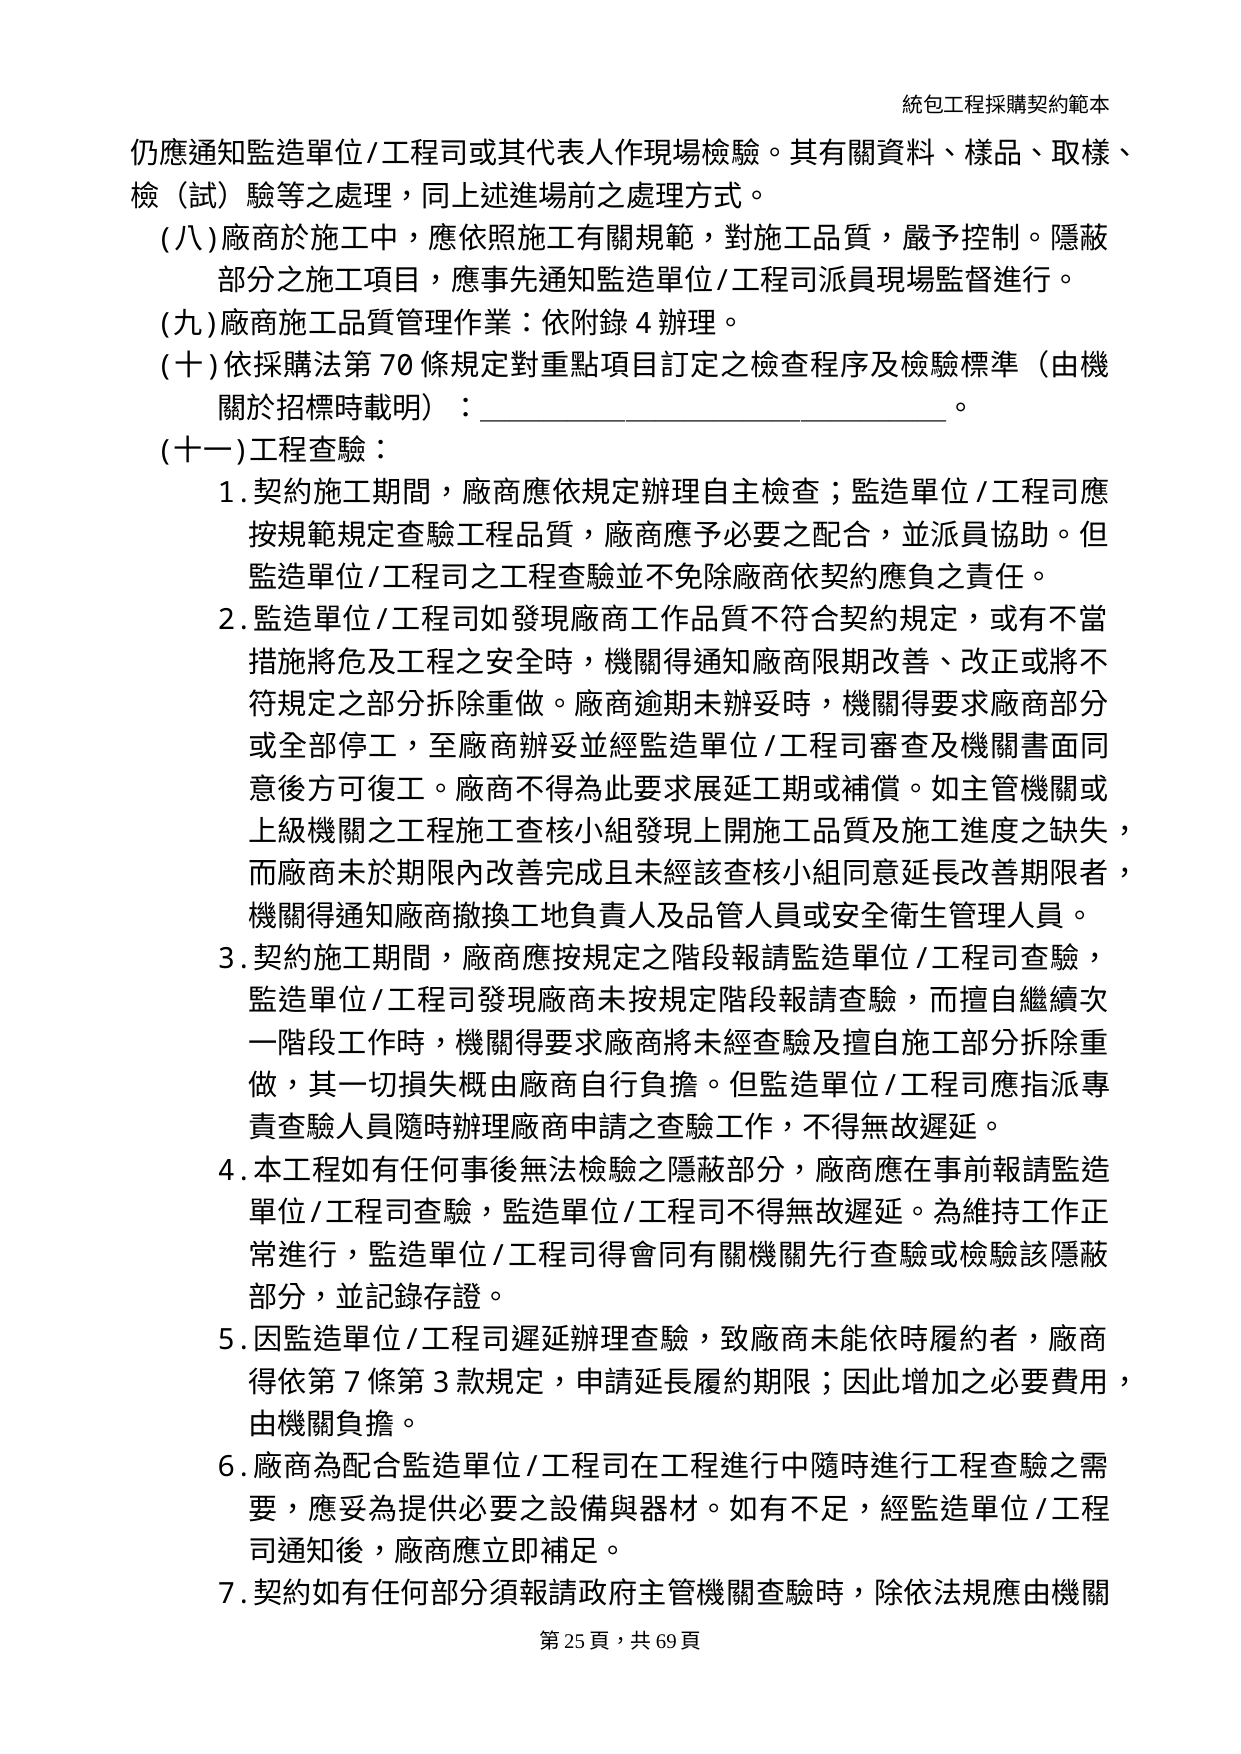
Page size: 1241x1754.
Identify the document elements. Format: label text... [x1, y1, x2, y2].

text 5.因監造單位/工程司遲延辦理查驗，致廠商未能依時履約者，廠商得依第7條第3款規定，申請延長履約期限；因此增加之必要費用，由機關負擔。 [217, 1316, 1110, 1443]
text 7.契約如有任何部分須報請政府主管機關查驗時，除依法規應由機關 [217, 1570, 1110, 1612]
text (十)依採購法第70條規定對重點項目訂定之檢查程序及檢驗標準（由機關於招標時載明）：＿＿＿＿＿＿＿＿＿＿＿＿＿＿＿＿。 [156, 342, 1110, 426]
text 2.監造單位/工程司如發現廠商工作品質不符合契約規定，或有不當措施將危及工程之安全時，機關得通知廠商限期改善、改正或將不符規定之部分拆除重做。廠商逾期未辦妥時，機關得要求廠商部分或全部停工，至廠商辦妥並經監造單位/工程司審查及機關書面同意後方可復工。廠商不得為此要求展延工期或補償。如主管機關或上級機關之工程施工查核小組發現上開施工品質及施工進度之缺失，而廠商未於期限內改善完成且未經該查核小組同意延長改善期限者，機關得通知廠商撤換工地負責人及品管人員或安全衛生管理人員。 [217, 596, 1110, 934]
text (八)廠商於施工中，應依照施工有關規範，對施工品質，嚴予控制。隱蔽部分之施工項目，應事先通知監造單位/工程司派員現場監督進行。 [156, 214, 1110, 299]
text 6.廠商為配合監造單位/工程司在工程進行中隨時進行工程查驗之需要，應妥為提供必要之設備與器材。如有不足，經監造單位/工程司通知後，廠商應立即補足。 [217, 1443, 1110, 1570]
text 1.契約施工期間，廠商應依規定辦理自主檢查；監造單位/工程司應按規範規定查驗工程品質，廠商應予必要之配合，並派員協助。但監造單位/工程司之工程查驗並不免除廠商依契約應負之責任。 [217, 469, 1110, 596]
text (九)廠商施工品質管理作業：依附錄4辦理。 [156, 299, 1110, 342]
text (十一)工程查驗： [156, 426, 1110, 469]
text 因機關需求而就同一標的作2次以上檢（試）驗者，其所生費用，結果合格者由機關負擔；不合格者由廠商負擔。該等材料、機具、設備進場時，廠商仍應通知監造單位/工程司或其代表人作現場檢驗。其有關資料、樣品、取樣、檢（試）驗等之處理，同上述進場前之處理方式。 [130, 130, 1110, 214]
text 4.本工程如有任何事後無法檢驗之隱蔽部分，廠商應在事前報請監造單位/工程司查驗，監造單位/工程司不得無故遲延。為維持工作正常進行，監造單位/工程司得會同有關機關先行查驗或檢驗該隱蔽部分，並記錄存證。 [217, 1146, 1110, 1316]
text 3.契約施工期間，廠商應按規定之階段報請監造單位/工程司查驗，監造單位/工程司發現廠商未按規定階段報請查驗，而擅自繼續次一階段工作時，機關得要求廠商將未經查驗及擅自施工部分拆除重做，其一切損失概由廠商自行負擔。但監造單位/工程司應指派專責查驗人員隨時辦理廠商申請之查驗工作，不得無故遲延。 [217, 934, 1110, 1146]
